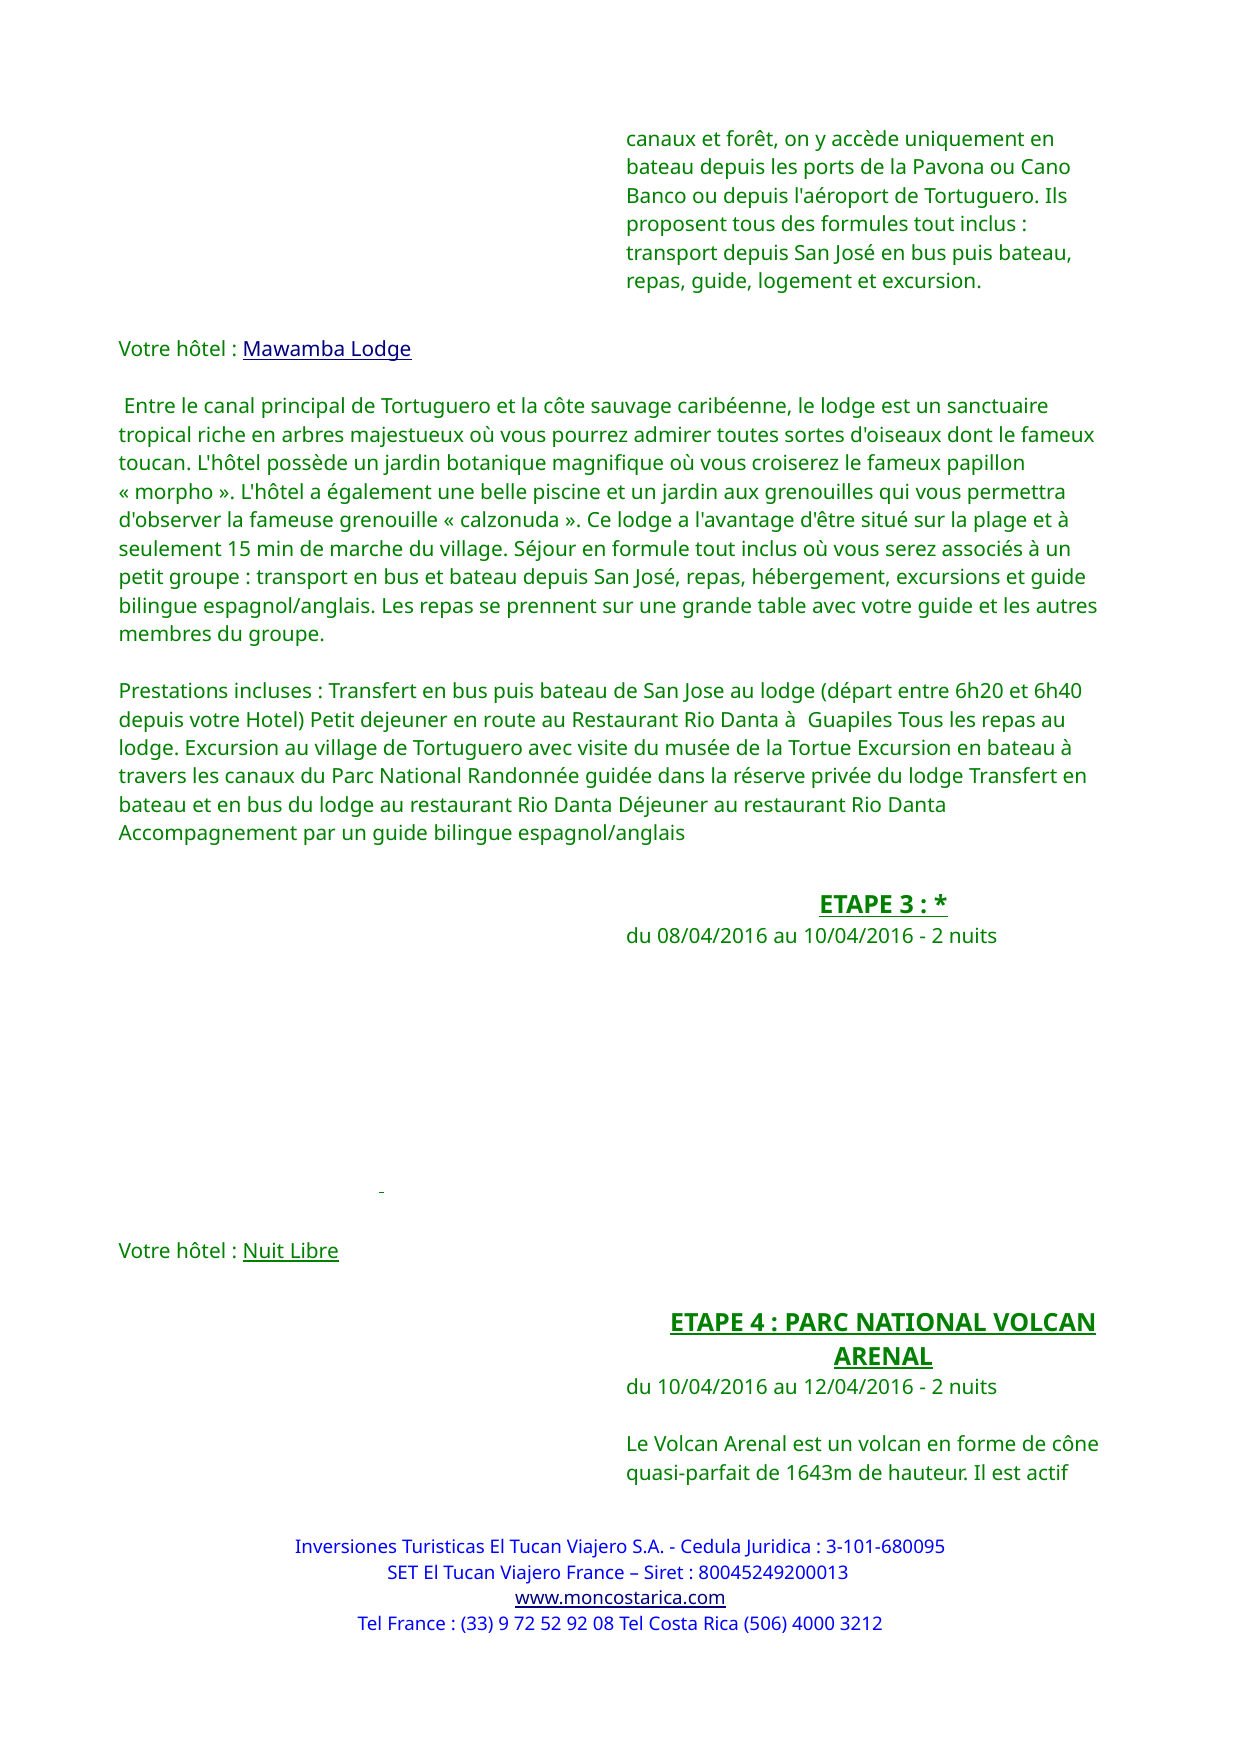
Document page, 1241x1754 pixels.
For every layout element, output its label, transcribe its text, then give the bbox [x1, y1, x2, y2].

table_header ETAPE 3 : * du 08/04/2016 au 10/04/2016 - 2 nuits [620, 881, 1122, 1202]
table_header [118, 1299, 620, 1492]
table_header [118, 881, 620, 1202]
text Votre hôtel : Nuit Libre [118, 1236, 1122, 1264]
text Entre le canal principal de Tortuguero et la côte sauvage caribéenne, le lodge est un sanctuaire tropical riche en arbres majestueux où vous pourrez admirer toutes sortes d'oiseaux dont le fameux toucan. L'hôtel possède un jardin botanique magnifique où vous croiserez le fameux papillon « morpho ». L'hôtel a également une belle piscine et un jardin aux grenouilles qui vous permettra d'observer la fameuse grenouille « calzonuda ». Ce lodge a l'avantage d'être situé sur la plage et à seulement 15 min de marche du village. Séjour en formule tout inclus où vous serez associés à un petit groupe : transport en bus et bateau depuis San José, repas, hébergement, excursions et guide bilingue espagnol/anglais. Les repas se prennent sur une grande table avec votre guide et les autres membres du groupe. [118, 392, 1122, 648]
table_header [118, 118, 620, 300]
text Prestations incluses : Transfert en bus puis bateau de San Jose au lodge (départ entre 6h20 et 6h40 depuis votre Hotel) Petit dejeuner en route au Restaurant Rio Danta à Guapiles Tous les repas au lodge. Excursion au village de Tortuguero avec visite du musée de la Tortue Excursion en bateau à travers les canaux du Parc National Randonnée guidée dans la réserve privée du lodge Transfert en bateau et en bus du lodge au restaurant Rio Danta Déjeuner au restaurant Rio Danta Accompagnement par un guide bilingue espagnol/anglais [118, 676, 1122, 847]
table_header ETAPE 4 : PARC NATIONAL VOLCAN ARENAL du 10/04/2016 au 12/04/2016 - 2 nuits Le Volcan Arenal est un volcan en forme de cône quasi-parfait de 1643m de hauteur. Il est actif [620, 1299, 1122, 1492]
text Votre hôtel : Mawamba Lodge [118, 334, 1122, 363]
table_header ETAPE 2 : PARC NATIONAL TORTUGUERO du 06/04/2016 au 08/04/2016 - 2 nuits Le Parc National de Tortuguero, situé le long de la côte caribéenne nord et d'une superficie de 19 000 hectares, comprend des marécages qui s'enfoncent dans les terres, une portion de côte d'une vingtaine de kilomètres qui sert de site de ponte aux tortues et une portion d'eaux territoriales. Le Parc est composé d'un labyrinthe de canaux qui permettent d'observer la faune et la flore depuis des petits bateaux à moteur. Le parc protège la reproduction des tortues vertes. Vous assisterez à la ponte des tortues vertes (Juin à Octobre) ou des tortues luth géantes (mi-février à juillet) ou assisterez à l'éclosion et le retour à la mer des bébés tortues. Vous pourrez admirer plus de 300 espèces d'oiseaux dont le fameux toucan, 57 espèces d'amphibiens, 111 espèces de reptiles et 60 espèces de mammifères dont les jaguars, tapirs, ocelots, crocodiles... Le village de Tortuguero est un village pittoresque qui s'étend entre la mer des caraibes et le canal principal. Tous les logdes de Tortuguero sont isolés entre canaux et forêt, on y accède uniquement en bateau depuis les ports de la Pavona ou Cano Banco ou depuis l'aéroport de Tortuguero. Ils proposent tous des formules tout inclus : transport depuis San José en bus puis bateau, repas, guide, logement et excursion. [620, 118, 1122, 300]
